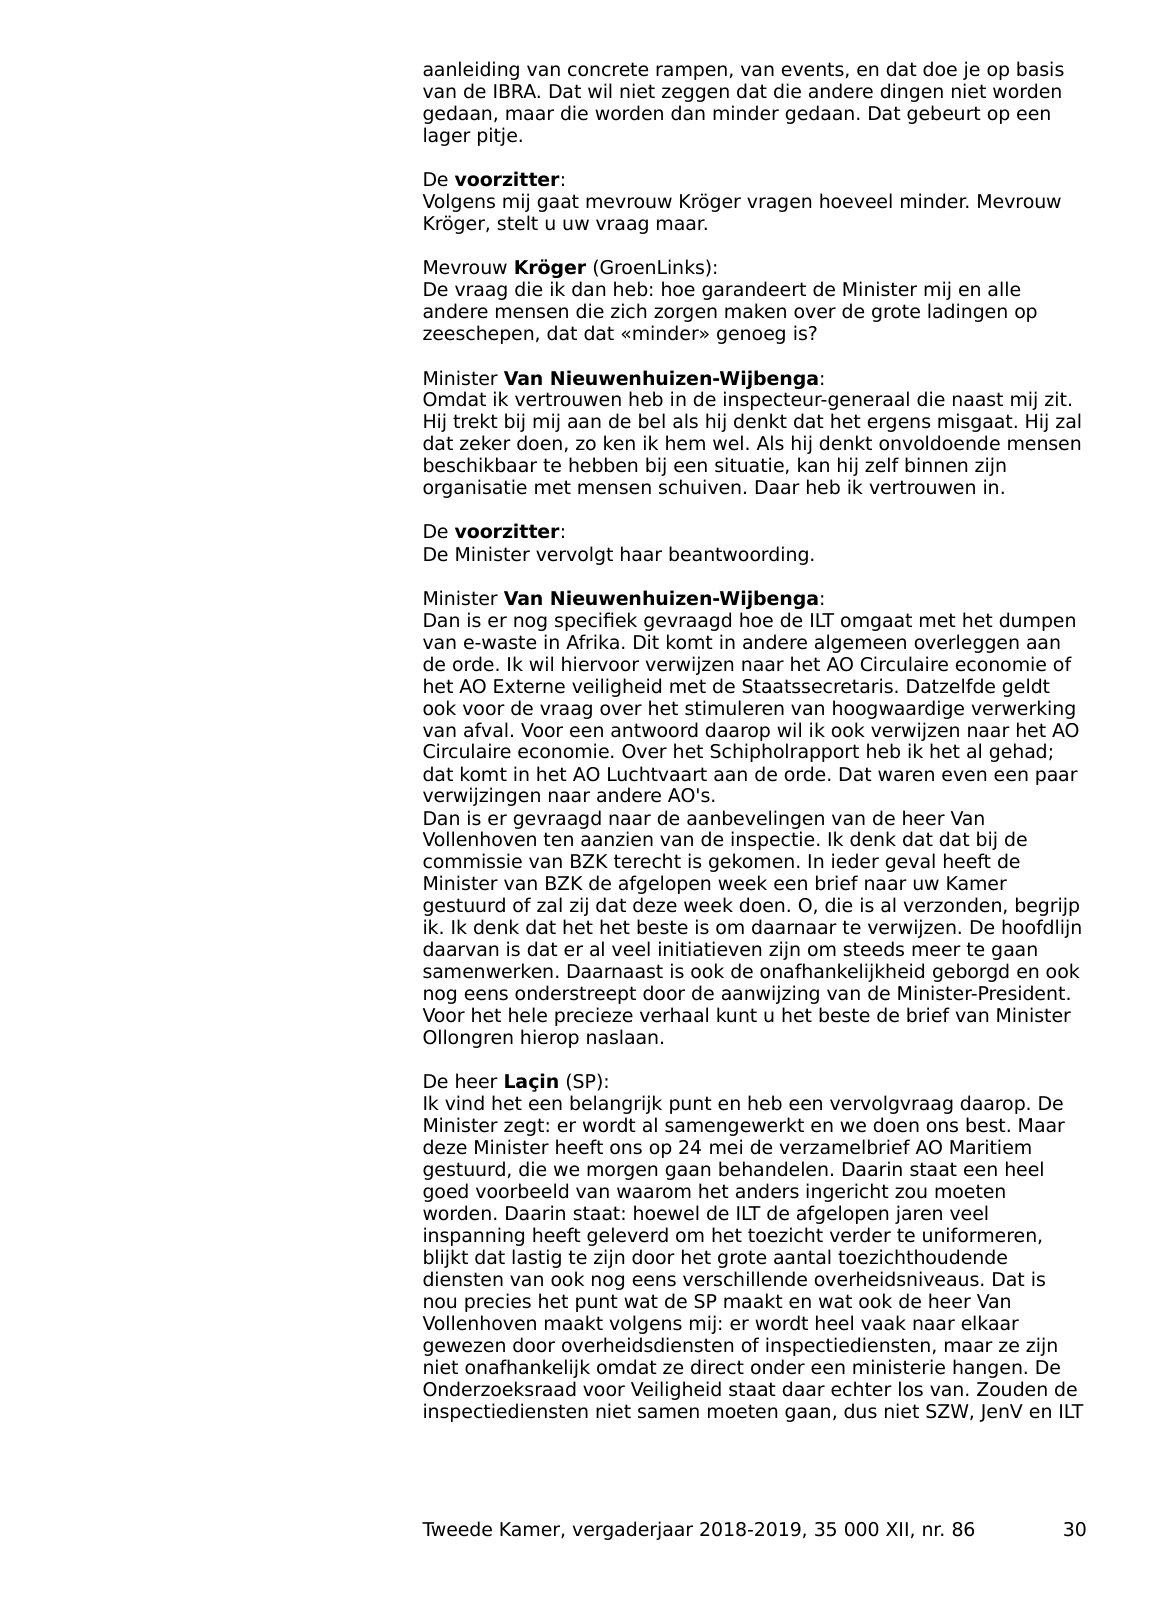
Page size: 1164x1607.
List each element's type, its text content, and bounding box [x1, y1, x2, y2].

text De voorzitter: [422, 521, 1087, 543]
text Omdat ik vertrouwen heb in de inspecteur-generaal die naast mij zit. Hij trekt bij mij aan de bel als hij denkt dat het ergens misgaat. Hij zal dat zeker doen, zo ken ik hem wel. Als hij denkt onvoldoende mensen beschikbaar te hebben bij een situatie, kan hij zelf binnen zijn organisatie met mensen schuiven. Daar heb ik vertrouwen in. [422, 389, 1087, 499]
text Dan is er gevraagd naar de aanbevelingen van de heer Van Vollenhoven ten aanzien van de inspectie. Ik denk dat dat bij de commissie van BZK terecht is gekomen. In ieder geval heeft de Minister van BZK de afgelopen week een brief naar uw Kamer gestuurd of zal zij dat deze week doen. O, die is al verzonden, begrijp ik. Ik denk dat het het beste is om daarnaar te verwijzen. De hoofdlijn daarvan is dat er al veel initiatieven zijn om steeds meer te gaan samenwerken. Daarnaast is ook de onafhankelijkheid geborgd en ook nog eens onderstreept door de aanwijzing van de Minister-President. Voor het hele precieze verhaal kunt u het beste de brief van Minister Ollongren hierop naslaan. [422, 807, 1087, 1049]
text De Minister vervolgt haar beantwoording. [422, 543, 1087, 565]
text De vraag die ik dan heb: hoe garandeert de Minister mij en alle andere mensen die zich zorgen maken over de grote ladingen op zeeschepen, dat dat «minder» genoeg is? [422, 279, 1087, 345]
text Minister Van Nieuwenhuizen-Wijbenga: [422, 367, 1087, 389]
text Minister Van Nieuwenhuizen-Wijbenga: [422, 588, 1087, 609]
text De heer Laçin (SP): [422, 1071, 1087, 1093]
text aanleiding van concrete rampen, van events, en dat doe je op basis van de IBRA. Dat wil niet zeggen dat die andere dingen niet worden gedaan, maar die worden dan minder gedaan. Dat gebeurt op een lager pitje. [422, 59, 1087, 147]
text Volgens mij gaat mevrouw Kröger vragen hoeveel minder. Mevrouw Kröger, stelt u uw vraag maar. [422, 191, 1087, 235]
text Mevrouw Kröger (GroenLinks): [422, 257, 1087, 279]
text De voorzitter: [422, 169, 1087, 191]
text Ik vind het een belangrijk punt en heb een vervolgvraag daarop. De Minister zegt: er wordt al samengewerkt en we doen ons best. Maar deze Minister heeft ons op 24 mei de verzamelbrief AO Maritiem gestuurd, die we morgen gaan behandelen. Daarin staat een heel goed voorbeeld van waarom het anders ingericht zou moeten worden. Daarin staat: hoewel de ILT de afgelopen jaren veel inspanning heeft geleverd om het toezicht verder te uniformeren, blijkt dat lastig te zijn door het grote aantal toezichthoudende diensten van ook nog eens verschillende overheidsniveaus. Dat is nou precies het punt wat de SP maakt en wat ook de heer Van Vollenhoven maakt volgens mij: er wordt heel vaak naar elkaar gewezen door overheidsdiensten of inspectiediensten, maar ze zijn niet onafhankelijk omdat ze direct onder een ministerie hangen. De Onderzoeksraad voor Veiligheid staat daar echter los van. Zouden de inspectiediensten niet samen moeten gaan, dus niet SZW, JenV en ILT [422, 1093, 1087, 1423]
text Dan is er nog specifiek gevraagd hoe de ILT omgaat met het dumpen van e-waste in Afrika. Dit komt in andere algemeen overleggen aan de orde. Ik wil hiervoor verwijzen naar het AO Circulaire economie of het AO Externe veiligheid met de Staatssecretaris. Datzelfde geldt ook voor de vraag over het stimuleren van hoogwaardige verwerking van afval. Voor een antwoord daarop wil ik ook verwijzen naar het AO Circulaire economie. Over het Schipholrapport heb ik het al gehad; dat komt in het AO Luchtvaart aan de orde. Dat waren even een paar verwijzingen naar andere AO's. [422, 609, 1087, 807]
